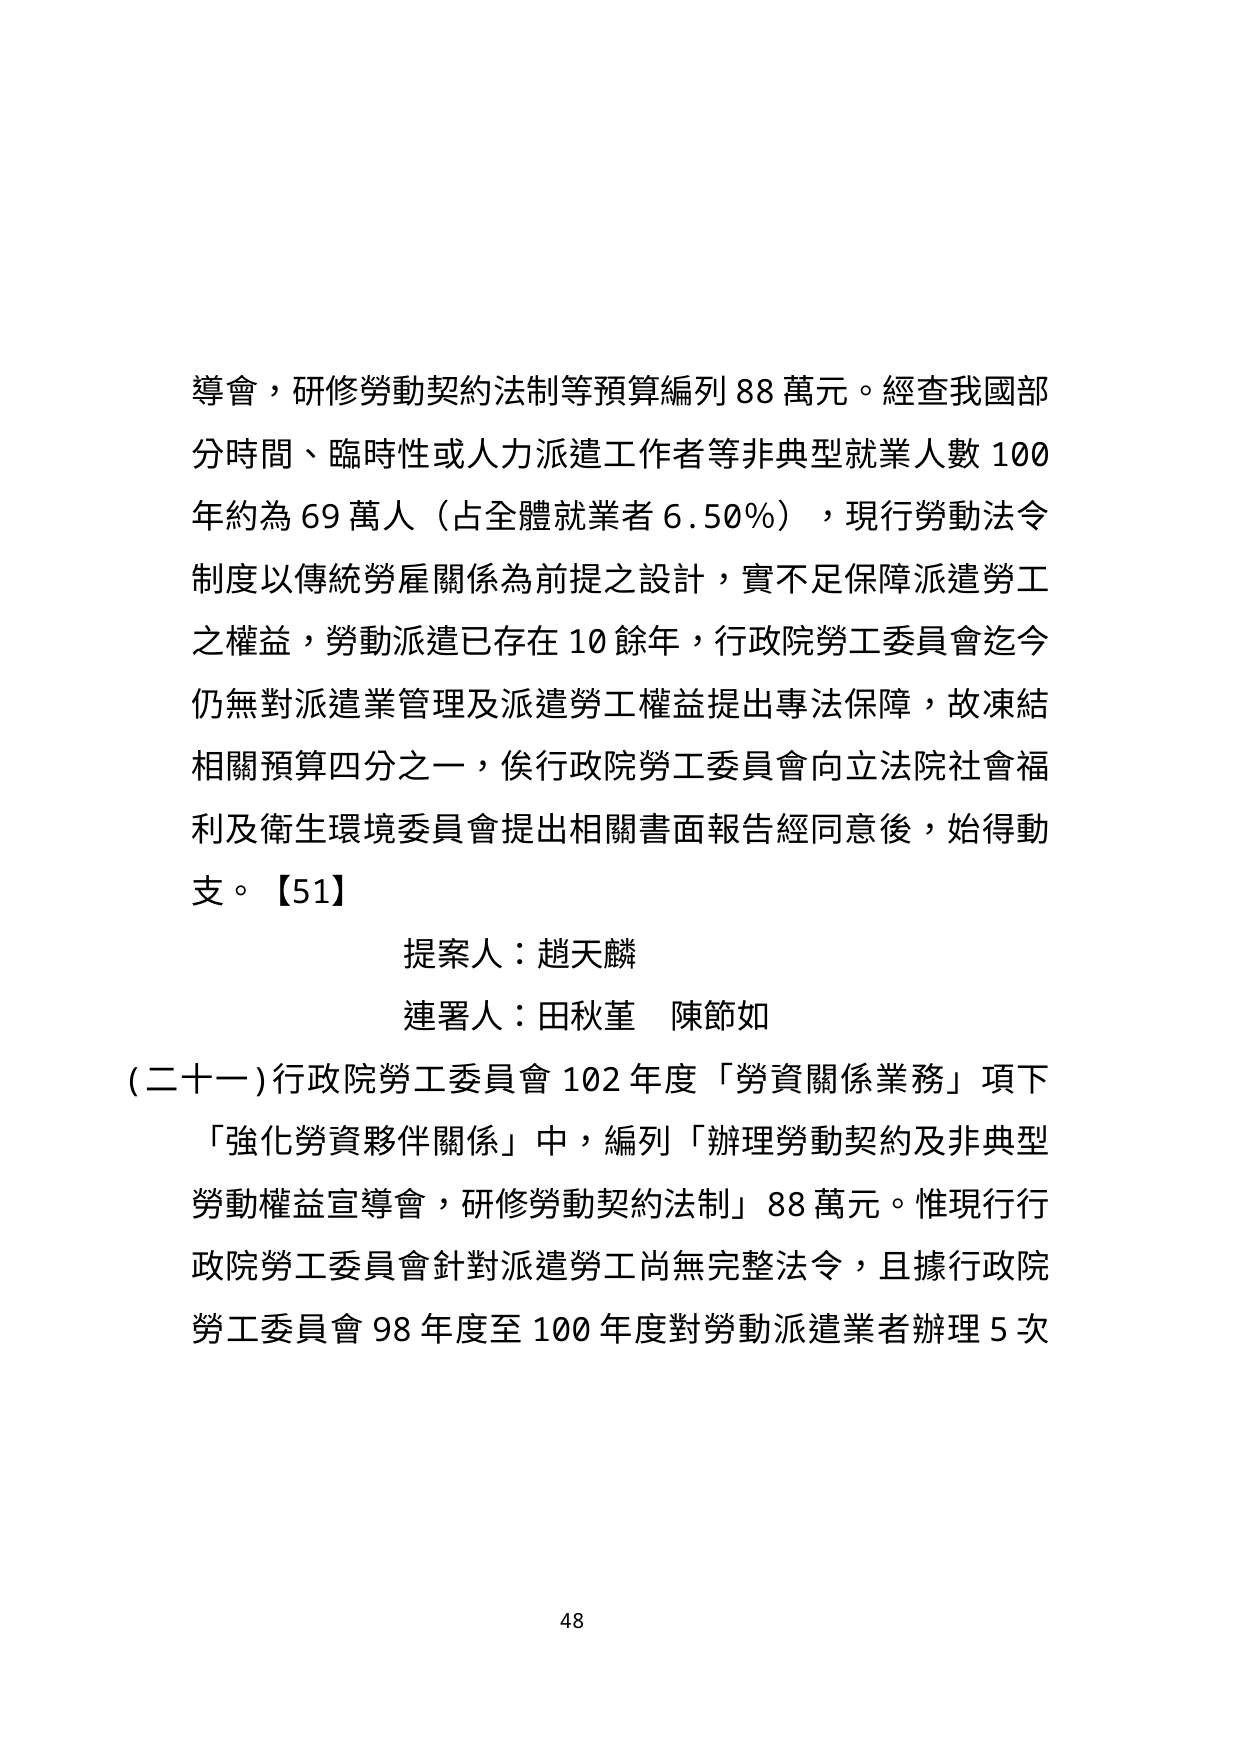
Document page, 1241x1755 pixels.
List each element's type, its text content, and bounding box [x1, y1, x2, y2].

text 提案人：趙天麟 [94, 910, 1050, 972]
text 連署人：田秋堇 陳節如 [94, 972, 1050, 1035]
text 導會，研修勞動契約法制等預算編列88萬元。經查我國部分時間、臨時性或人力派遣工作者等非典型就業人數100年約為69萬人（占全體就業者6.50％），現行勞動法令制度以傳統勞雇關係為前提之設計，實不足保障派遣勞工之權益，勞動派遣已存在10餘年，行政院勞工委員會迄今仍無對派遣業管理及派遣勞工權益提出專法保障，故凍結相關預算四分之一，俟行政院勞工委員會向立法院社會福利及衛生環境委員會提出相關書面報告經同意後，始得動支。【51】 [123, 347, 1050, 910]
text (二十一)行政院勞工委員會102年度「勞資關係業務」項下「強化勞資夥伴關係」中，編列「辦理勞動契約及非典型勞動權益宣導會，研修勞動契約法制」88萬元。惟現行行政院勞工委員會針對派遣勞工尚無完整法令，且據行政院勞工委員會98年度至100年度對勞動派遣業者辦理5次 [123, 1035, 1050, 1347]
